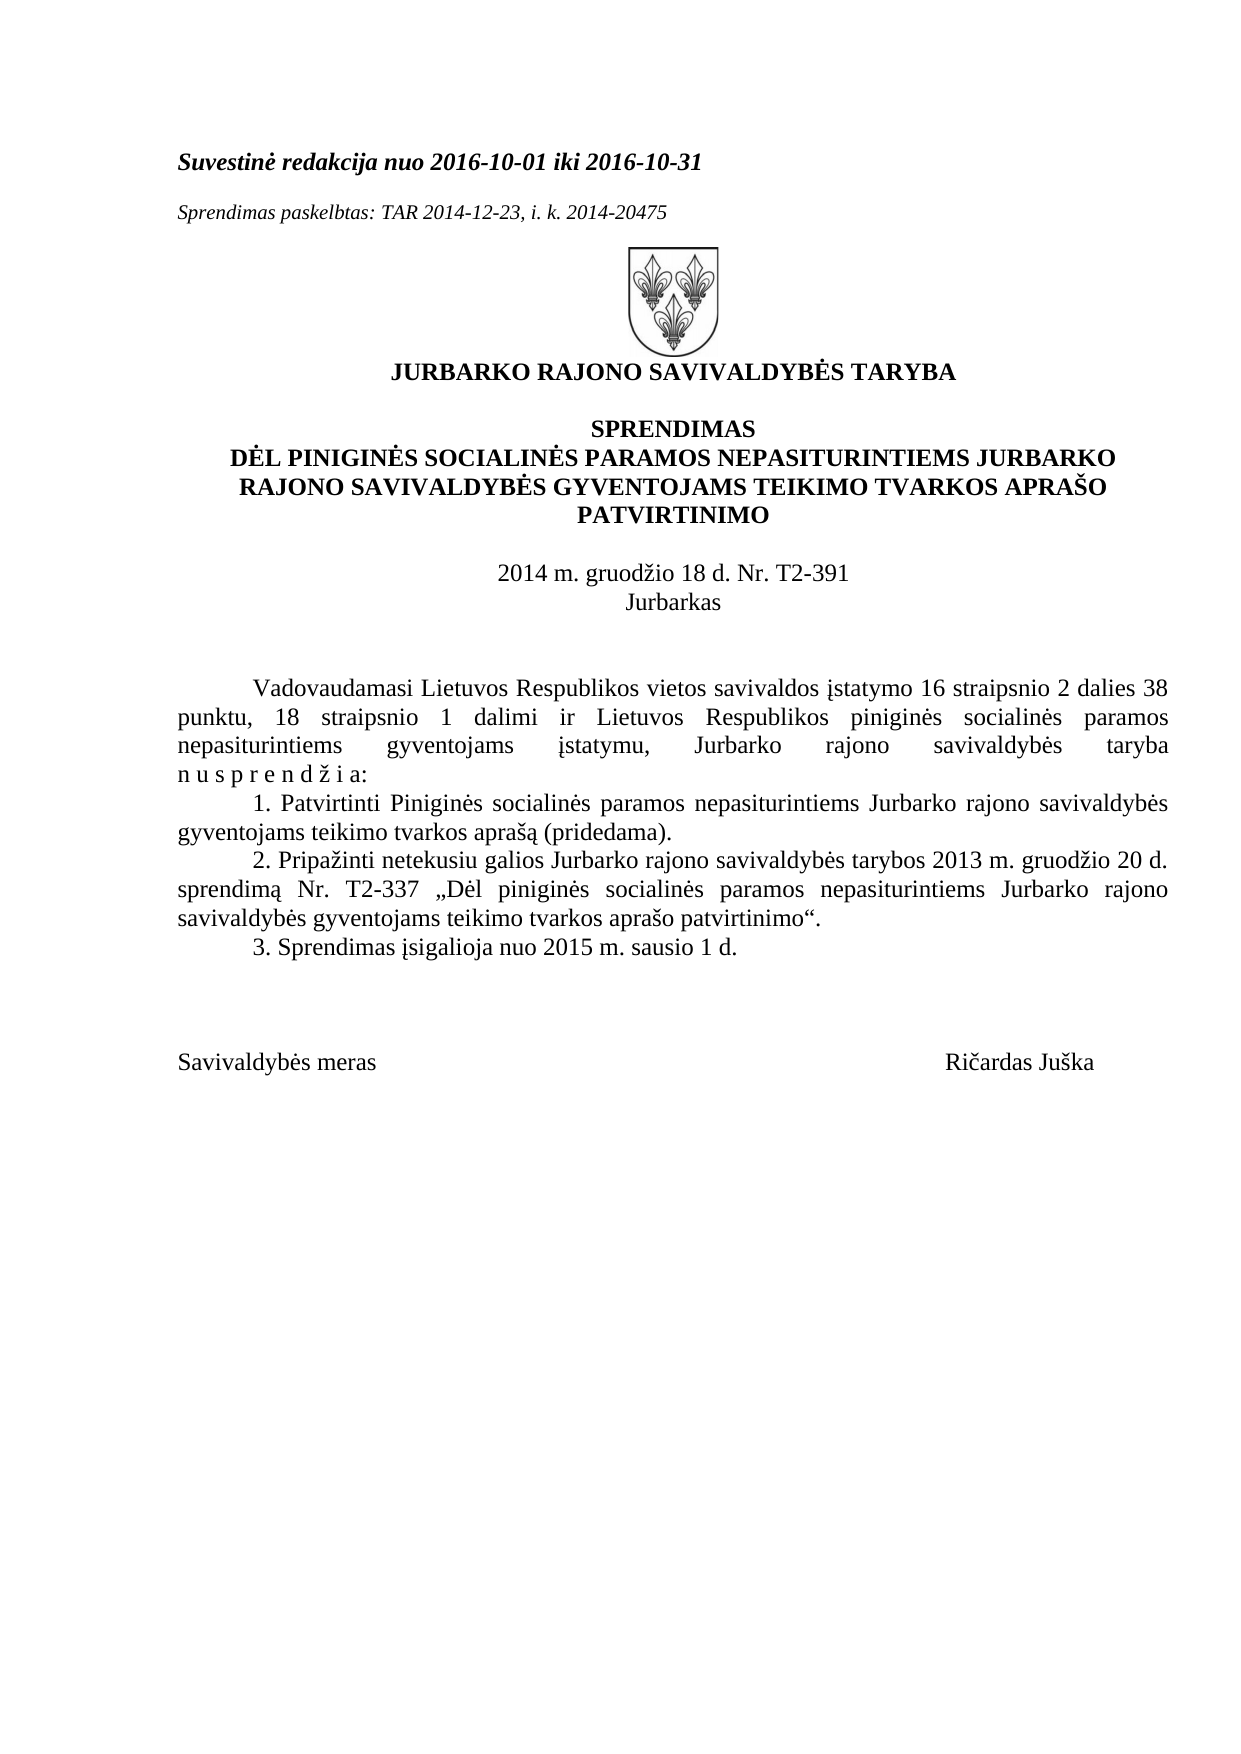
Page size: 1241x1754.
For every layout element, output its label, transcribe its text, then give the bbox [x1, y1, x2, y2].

text JURBARKO RAJONO SAVIVALDYBĖS TARYBA [177, 357, 1169, 385]
text 1. Patvirtinti Piniginės socialinės paramos nepasiturintiems Jurbarko rajono savivaldybės gyventojams teikimo tvarkos aprašą (pridedama). [177, 788, 1169, 845]
text 3. Sprendimas įsigalioja nuo 2015 m. sausio 1 d. [177, 932, 1169, 960]
text 2. Pripažinti netekusiu galios Jurbarko rajono savivaldybės tarybos 2013 m. gruodžio 20 d. sprendimą Nr. T2-337 „Dėl piniginės socialinės paramos nepasiturintiems Jurbarko rajono savivaldybės gyventojams teikimo tvarkos aprašo patvirtinimo“. [177, 845, 1169, 932]
text Sprendimas paskelbtas: TAR 2014-12-23, i. k. 2014-20475 [177, 200, 1169, 224]
text 2014 m. gruodžio 18 d. Nr. T2-391 [177, 558, 1169, 587]
text Savivaldybės meras Ričardas Juška [177, 1047, 1169, 1075]
text Suvestinė redakcija nuo 2016-10-01 iki 2016-10-31 [177, 147, 1169, 176]
text Jurbarkas [177, 587, 1169, 615]
text DĖL PINIGINĖS SOCIALINĖS PARAMOS NEPASITURINTIEMS JURBARKO RAJONO SAVIVALDYBĖS GYVENTOJAMS TEIKIMO TVARKOS APRAŠO PATVIRTINIMO [177, 443, 1169, 529]
text Vadovaudamasi Lietuvos Respublikos vietos savivaldos įstatymo 16 straipsnio 2 dalies 38 punktu, 18 straipsnio 1 dalimi ir Lietuvos Respublikos piniginės socialinės paramos nepasiturintiems gyventojams įstatymu, Jurbarko rajono savivaldybės taryba n u s p r e n d ž i a: [177, 673, 1169, 788]
text SPRENDIMAS [177, 414, 1169, 443]
